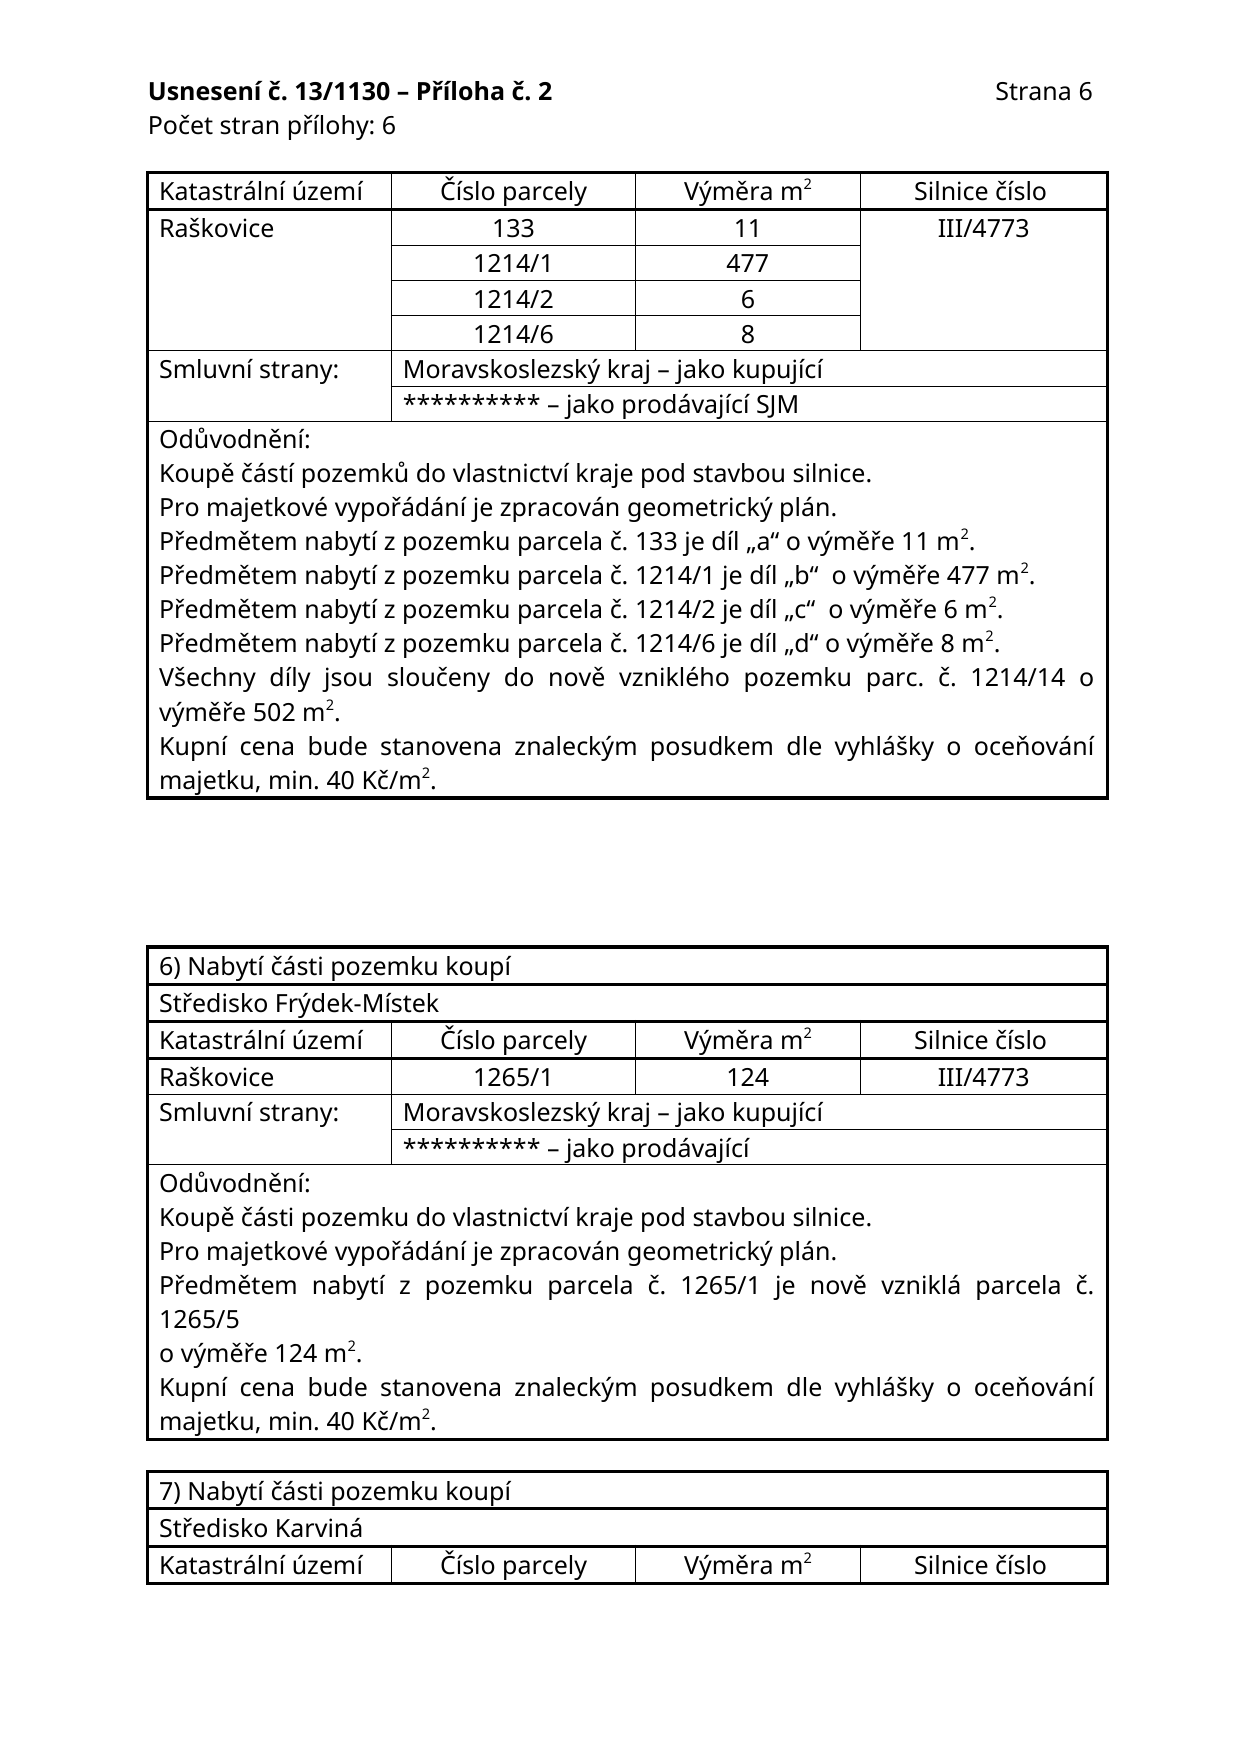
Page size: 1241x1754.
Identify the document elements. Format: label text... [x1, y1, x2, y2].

table_cell III/4773 [861, 1060, 1106, 1094]
table_header 7) Nabytí části pozemku koupí [149, 1473, 1106, 1507]
table_cell Smluvní strany: [149, 1095, 391, 1164]
table_cell 8 [636, 316, 860, 350]
table_cell 1265/1 [392, 1060, 635, 1094]
table_cell Silnice číslo [861, 1548, 1106, 1582]
table_cell Výměra m2 [636, 174, 860, 208]
table_cell 477 [636, 246, 860, 280]
table_cell Katastrální území [149, 174, 391, 208]
table_cell 133 [392, 211, 635, 245]
table_cell Raškovice [149, 211, 391, 350]
table_header 6) Nabytí části pozemku koupí [149, 949, 1106, 982]
table_cell Smluvní strany: [149, 351, 391, 421]
table_cell Číslo parcely [392, 174, 635, 208]
table_cell Moravskoslezský kraj – jako kupující [392, 1095, 1106, 1129]
table_cell Středisko Frýdek-Místek [149, 986, 1106, 1020]
table_cell Výměra m2 [636, 1023, 860, 1057]
table_cell Silnice číslo [861, 1023, 1106, 1057]
table_cell III/4773 [861, 211, 1106, 350]
table_cell Číslo parcely [392, 1023, 635, 1057]
table_cell 1214/6 [392, 316, 635, 350]
table_cell Číslo parcely [392, 1548, 635, 1582]
table_cell Katastrální území [149, 1023, 391, 1057]
table_cell 1214/2 [392, 281, 635, 315]
table_cell Moravskoslezský kraj – jako kupující [392, 351, 1106, 386]
table_cell 1214/1 [392, 246, 635, 280]
table_cell Raškovice [149, 1060, 391, 1094]
table_cell Výměra m2 [636, 1548, 860, 1582]
table_cell Středisko Karviná [149, 1510, 1106, 1544]
table_cell ********** – jako prodávající SJM [392, 387, 1106, 421]
table_cell 124 [636, 1060, 860, 1094]
table_cell 6 [636, 281, 860, 315]
table_cell ********** – jako prodávající [392, 1130, 1106, 1164]
table_cell Odůvodnění: Koupě částí pozemků do vlastnictví kraje pod stavbou silnice. Pro majetkové vypořádání je zpracován geometrický plán. Předmětem nabytí z pozemku parcela č. 133 je díl „a“ o výměře 11 m2. Předmětem nabytí z pozemku parcela č. 1214/1 je díl „b“ o výměře 477 m2. Předmětem nabytí z pozemku parcela č. 1214/2 je díl „c“ o výměře 6 m2. Předmětem nabytí z pozemku parcela č. 1214/6 je díl „d“ o výměře 8 m2. Všechny díly jsou sloučeny do nově vzniklého pozemku parc. č. 1214/14 o výměře 502 m2. Kupní cena bude stanovena znaleckým posudkem dle vyhlášky o oceňování majetku, min. 40 Kč/m2. [149, 422, 1106, 796]
table_cell 11 [636, 211, 860, 245]
table_cell Katastrální území [149, 1548, 391, 1582]
table_cell Odůvodnění: Koupě části pozemku do vlastnictví kraje pod stavbou silnice. Pro majetkové vypořádání je zpracován geometrický plán. Předmětem nabytí z pozemku parcela č. 1265/1 je nově vzniklá parcela č. 1265/5 o výměře 124 m2. Kupní cena bude stanovena znaleckým posudkem dle vyhlášky o oceňování majetku, min. 40 Kč/m2. [149, 1165, 1106, 1438]
table_cell Silnice číslo [861, 174, 1106, 208]
